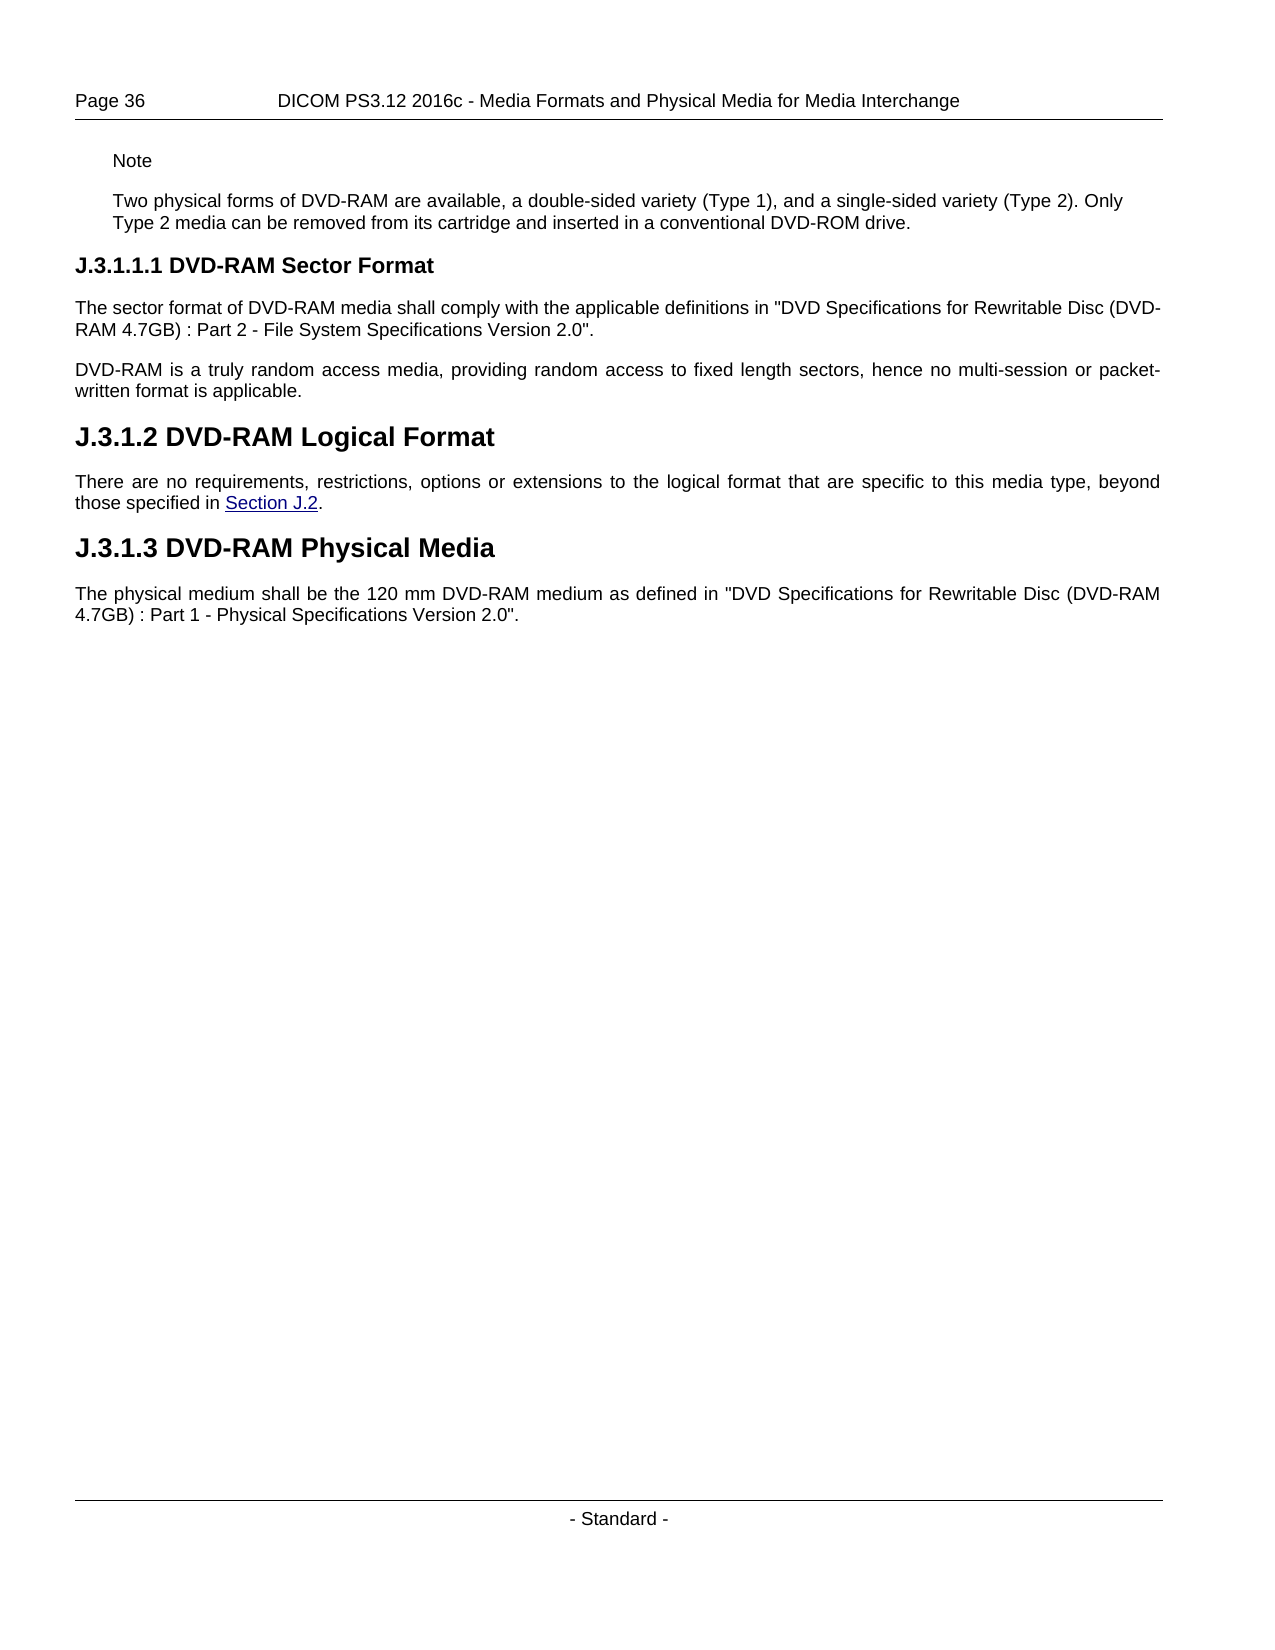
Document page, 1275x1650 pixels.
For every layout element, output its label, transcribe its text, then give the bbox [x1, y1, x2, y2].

text J.3.1.2 DVD-RAM Logical Format [75, 421, 1162, 452]
text There are no requirements, restrictions, options or extensions to the logical format that are specific to this media type, beyond those specified in Section J.2. [75, 471, 1162, 514]
text The physical medium shall be the 120 mm DVD-RAM medium as defined in "DVD Specifications for Rewritable Disc (DVD-RAM 4.7GB) : Part 1 - Physical Specifications Version 2.0". [75, 582, 1162, 626]
text Two physical forms of DVD-RAM are available, a double-sided variety (Type 1), and a single-sided variety (Type 2). Only Type 2 media can be removed from its cartridge and inserted in a conventional DVD-ROM drive. [112, 190, 1125, 233]
text J.3.1.3 DVD-RAM Physical Media [75, 532, 1162, 564]
text The sector format of DVD-RAM media shall comply with the applicable definitions in "DVD Specifications for Rewritable Disc (DVD-RAM 4.7GB) : Part 2 - File System Specifications Version 2.0". [75, 297, 1162, 340]
text J.3.1.1.1 DVD-RAM Sector Format [75, 252, 1162, 278]
text DVD-RAM is a truly random access media, providing random access to fixed length sectors, hence no multi-session or packet-written format is applicable. [75, 359, 1162, 402]
text Note [112, 150, 1125, 172]
